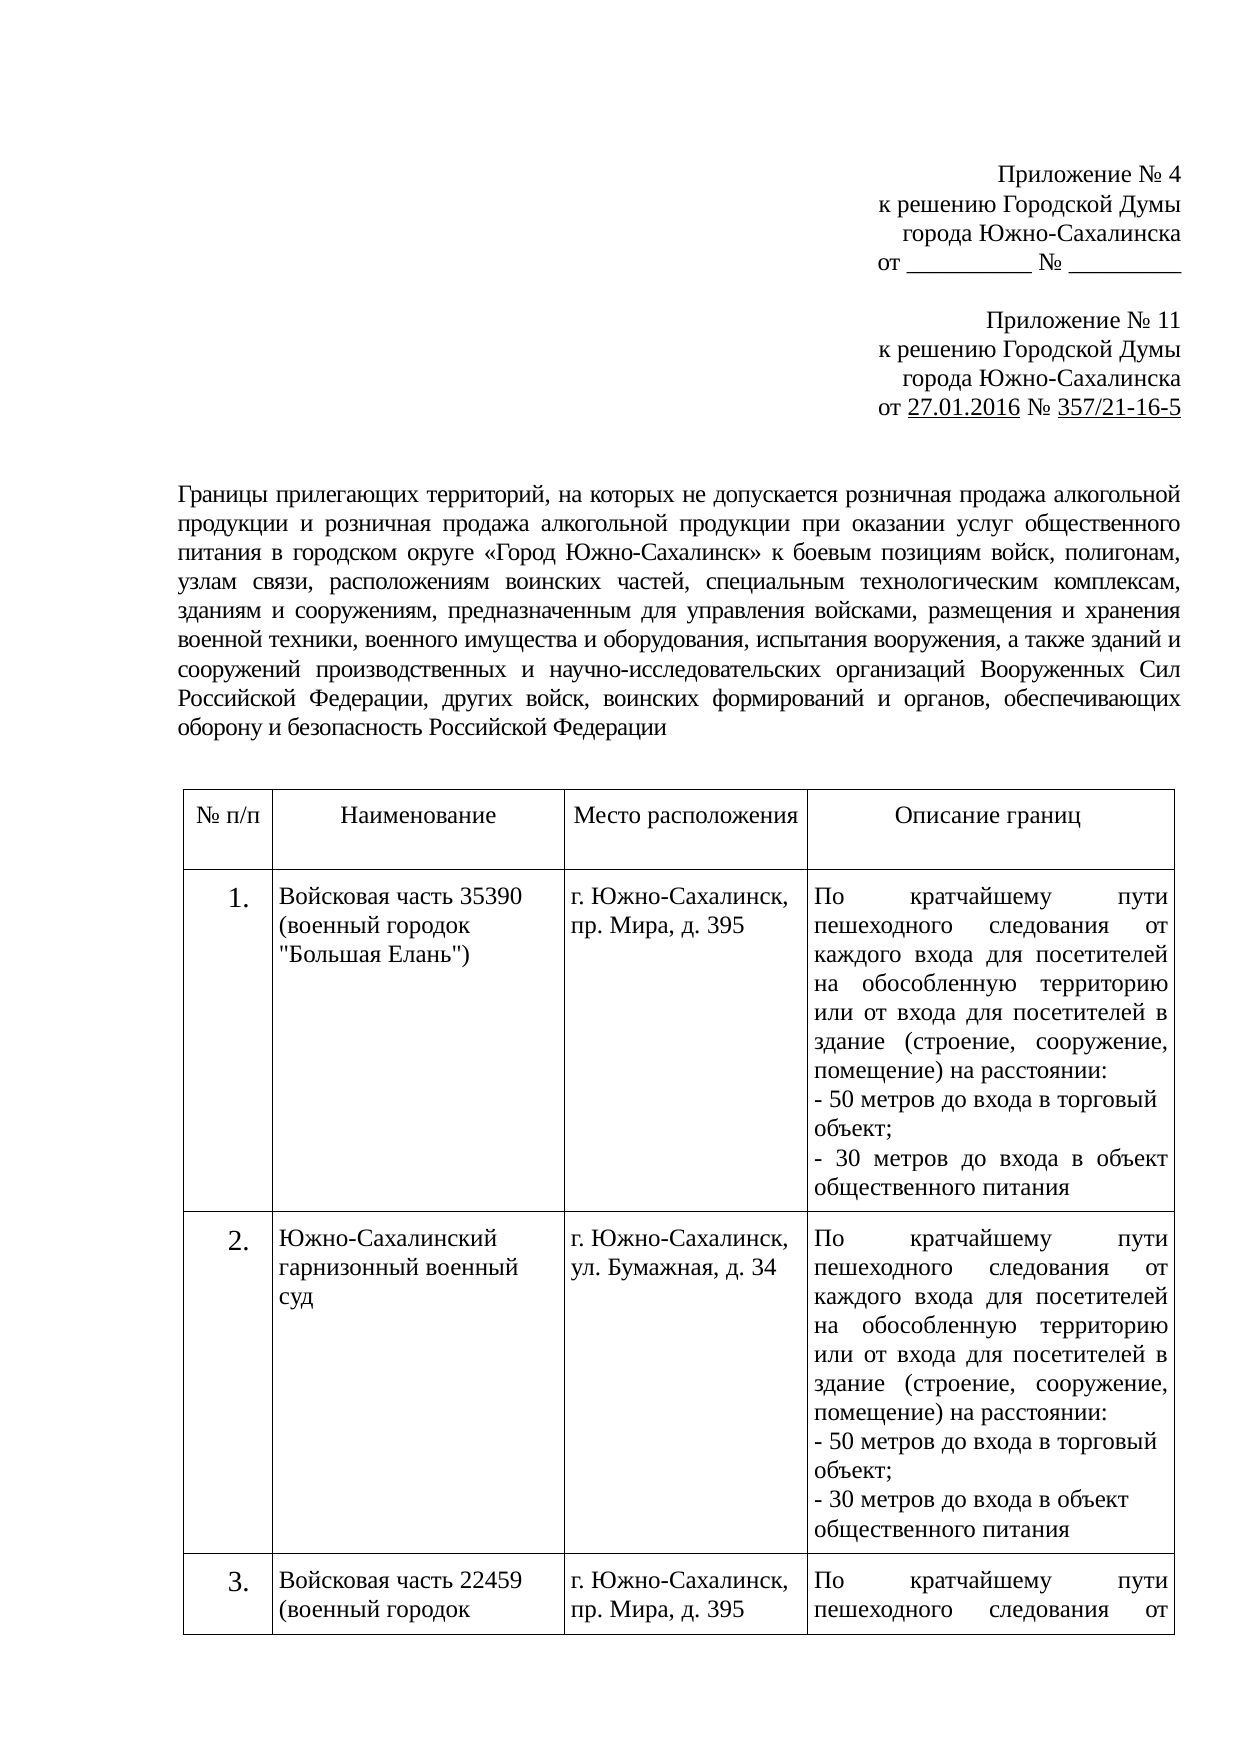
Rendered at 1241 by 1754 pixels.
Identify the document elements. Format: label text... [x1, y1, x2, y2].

table_cell г. Южно-Сахалинск, ул. Бумажная, д. 34 [565, 1212, 807, 1553]
text к решению Городской Думы [177, 188, 1181, 217]
table_cell Войсковая часть 22459 (военный городок [273, 1554, 564, 1633]
table_cell [184, 1212, 272, 1553]
table_cell г. Южно-Сахалинск, пр. Мира, д. 395 [565, 870, 807, 1211]
table_cell [184, 1554, 272, 1633]
table_cell [184, 870, 272, 1211]
text к решению Городской Думы [177, 334, 1181, 363]
table_cell г. Южно-Сахалинск, пр. Мира, д. 395 [565, 1554, 807, 1633]
text Приложение № 11 [177, 305, 1181, 334]
table_cell По кратчайшему пути пешеходного следования от [808, 1554, 1174, 1633]
text от 27.01.2016 № 357/21-16-5 [177, 392, 1181, 421]
table_header Наименование [273, 790, 564, 869]
text города Южно-Сахалинска [177, 217, 1181, 247]
table_cell По кратчайшему пути пешеходного следования от каждого входа для посетителей на обособленную территорию или от входа для посетителей в здание (строение, сооружение, помещение) на расстоянии: - 50 метров до входа в торговый объект; - 30 метров до входа в объект общественного питания [808, 1212, 1174, 1553]
text Границы прилегающих территорий, на которых не допускается розничная продажа алкогольной продукции и розничная продажа алкогольной продукции при оказании услуг общественного питания в городском округе «Город Южно-Сахалинск» к боевым позициям войск, полигонам, узлам связи, расположениям воинских частей, специальным технологическим комплексам, зданиям и сооружениям, предназначенным для управления войсками, размещения и хранения военной техники, военного имущества и оборудования, испытания вооружения, а также зданий и сооружений производственных и научно-исследовательских организаций Вооруженных Сил Российской Федерации, других войск, воинских формирований и органов, обеспечивающих оборону и безопасность Российской Федерации [177, 479, 1181, 741]
table_cell По кратчайшему пути пешеходного следования от каждого входа для посетителей на обособленную территорию или от входа для посетителей в здание (строение, сооружение, помещение) на расстоянии: - 50 метров до входа в торговый объект; - 30 метров до входа в объект общественного питания [808, 870, 1174, 1211]
text города Южно-Сахалинска [177, 363, 1181, 392]
table_cell Войсковая часть 35390 (военный городок "Большая Елань") [273, 870, 564, 1211]
text Приложение № 4 [177, 159, 1181, 188]
table_header Место расположения [565, 790, 807, 869]
table_header Описание границ [808, 790, 1174, 869]
table_header № п/п [184, 790, 272, 869]
text от __________ № _________ [177, 247, 1181, 276]
table_cell Южно-Сахалинский гарнизонный военный суд [273, 1212, 564, 1553]
